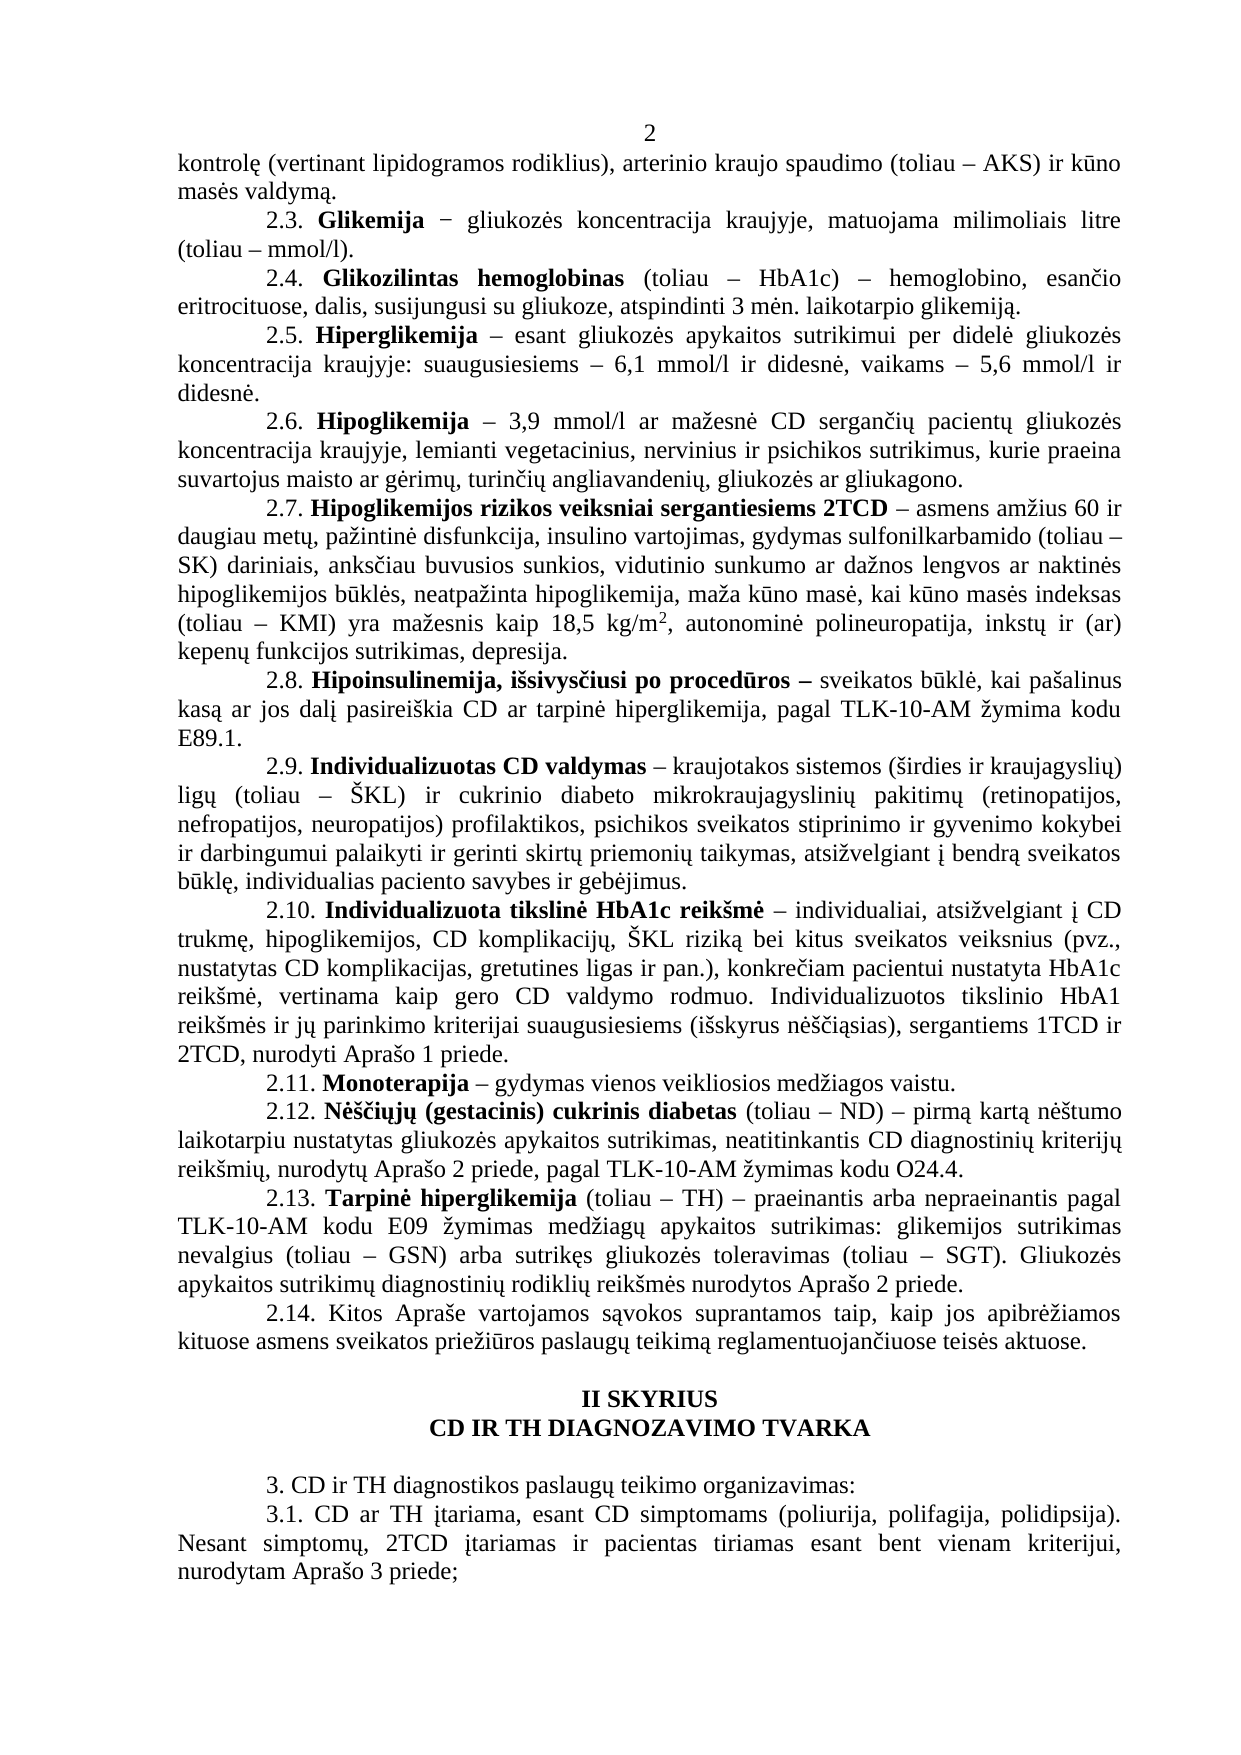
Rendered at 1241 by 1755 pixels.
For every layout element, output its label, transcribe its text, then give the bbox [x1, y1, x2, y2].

text 3. CD ir TH diagnostikos paslaugų teikimo organizavimas: [177, 1470, 1122, 1499]
text 2.7. Hipoglikemijos rizikos veiksniai sergantiesiems 2TCD – asmens amžius 60 ir daugiau metų, pažintinė disfunkcija, insulino vartojimas, gydymas sulfonilkarbamido (toliau – SK) dariniais, anksčiau buvusios sunkios, vidutinio sunkumo ar dažnos lengvos ar naktinės hipoglikemijos būklės, neatpažinta hipoglikemija, maža kūno masė, kai kūno masės indeksas (toliau – KMI) yra mažesnis kaip 18,5 kg/m2, autonominė polineuropatija, inkstų ir (ar) kepenų funkcijos sutrikimas, depresija. [177, 493, 1122, 665]
text 2.10. Individualizuota tikslinė HbA1c reikšmė – individualiai, atsižvelgiant į CD trukmę, hipoglikemijos, CD komplikacijų, ŠKL riziką bei kitus sveikatos veiksnius (pvz., nustatytas CD komplikacijas, gretutines ligas ir pan.), konkrečiam pacientui nustatyta HbA1c reikšmė, vertinama kaip gero CD valdymo rodmuo. Individualizuotos tikslinio HbA1 reikšmės ir jų parinkimo kriterijai suaugusiesiems (išskyrus nėščiąsias), sergantiems 1TCD ir 2TCD, nurodyti Aprašo 1 priede. [177, 895, 1122, 1068]
text CD IR TH DIAGNOZAVIMO TVARKA [177, 1413, 1122, 1441]
text 2.8. Hipoinsulinemija, išsivysčiusi po procedūros – sveikatos būklė, kai pašalinus kasą ar jos dalį pasireiškia CD ar tarpinė hiperglikemija, pagal TLK-10-AM žymima kodu E89.1. [177, 665, 1122, 751]
text 2.9. Individualizuotas CD valdymas – kraujotakos sistemos (širdies ir kraujagyslių) ligų (toliau – ŠKL) ir cukrinio diabeto mikrokraujagyslinių pakitimų (retinopatijos, nefropatijos, neuropatijos) profilaktikos, psichikos sveikatos stiprinimo ir gyvenimo kokybei ir darbingumui palaikyti ir gerinti skirtų priemonių taikymas, atsižvelgiant į bendrą sveikatos būklę, individualias paciento savybes ir gebėjimus. [177, 751, 1122, 895]
text 3.1. CD ar TH įtariama, esant CD simptomams (poliurija, polifagija, polidipsija). Nesant simptomų, 2TCD įtariamas ir pacientas tiriamas esant bent vienam kriterijui, nurodytam Aprašo 3 priede; [177, 1499, 1122, 1585]
text 2.3. Glikemija − gliukozės koncentracija kraujyje, matuojama milimoliais litre (toliau – mmol/l). [177, 205, 1122, 263]
text II SKYRIUS [177, 1384, 1122, 1413]
text 2.13. Tarpinė hiperglikemija (toliau – TH) – praeinantis arba nepraeinantis pagal TLK-10-AM kodu E09 žymimas medžiagų apykaitos sutrikimas: glikemijos sutrikimas nevalgius (toliau – GSN) arba sutrikęs gliukozės toleravimas (toliau – SGT). Gliukozės apykaitos sutrikimų diagnostinių rodiklių reikšmės nurodytos Aprašo 2 priede. [177, 1183, 1122, 1298]
text 2.6. Hipoglikemija – 3,9 mmol/l ar mažesnė CD sergančių pacientų gliukozės koncentracija kraujyje, lemianti vegetacinius, nervinius ir psichikos sutrikimus, kurie praeina suvartojus maisto ar gėrimų, turinčių angliavandenių, gliukozės ar gliukagono. [177, 406, 1122, 493]
text 2.5. Hiperglikemija – esant gliukozės apykaitos sutrikimui per didelė gliukozės koncentracija kraujyje: suaugusiesiems – 6,1 mmol/l ir didesnė, vaikams – 5,6 mmol/l ir didesnė. [177, 320, 1122, 406]
text 2.4. Glikozilintas hemoglobinas (toliau – HbA1c) – hemoglobino, esančio eritrocituose, dalis, susijungusi su gliukoze, atspindinti 3 mėn. laikotarpio glikemiją. [177, 263, 1122, 320]
text 2.12. Nėščiųjų (gestacinis) cukrinis diabetas (toliau – ND) – pirmą kartą nėštumo laikotarpiu nustatytas gliukozės apykaitos sutrikimas, neatitinkantis CD diagnostinių kriterijų reikšmių, nurodytų Aprašo 2 priede, pagal TLK-10-AM žymimas kodu O24.4. [177, 1096, 1122, 1183]
text 2.14. Kitos Apraše vartojamos sąvokos suprantamos taip, kaip jos apibrėžiamos kituose asmens sveikatos priežiūros paslaugų teikimą reglamentuojančiuose teisės aktuose. [177, 1298, 1122, 1355]
text kontrolę (vertinant lipidogramos rodiklius), arterinio kraujo spaudimo (toliau – AKS) ir kūno masės valdymą. [177, 148, 1122, 205]
text 2.11. Monoterapija – gydymas vienos veikliosios medžiagos vaistu. [177, 1068, 1122, 1096]
